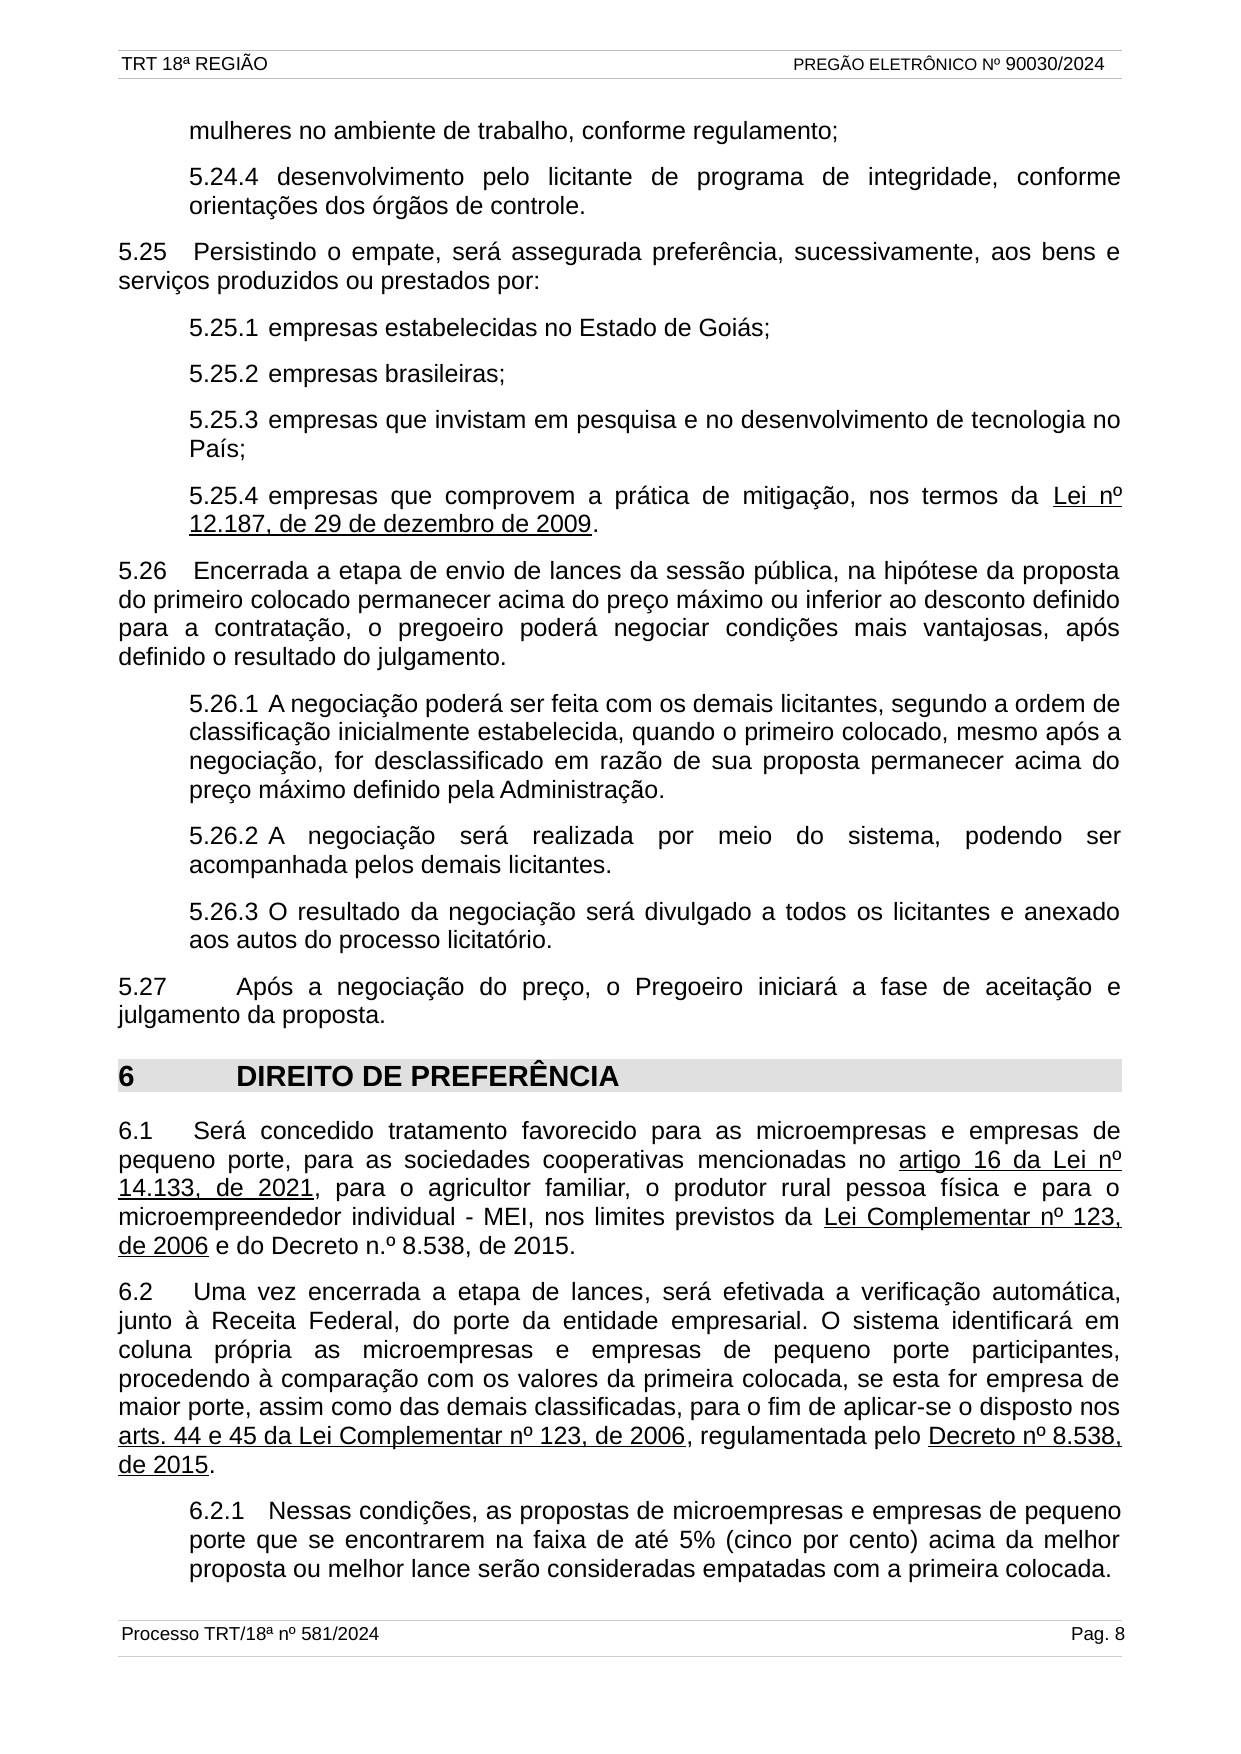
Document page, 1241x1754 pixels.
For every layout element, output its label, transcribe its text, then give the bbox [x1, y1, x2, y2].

text 6.1 Será concedido tratamento favorecido para as microempresas e empresas de pequeno porte, para as sociedades cooperativas mencionadas no artigo 16 da Lei nº 14.133, de 2021, para o agricultor familiar, o produtor rural pessoa física e para o microempreendedor individual - MEI, nos limites previstos da Lei Complementar nº 123, de 2006 e do Decreto n.º 8.538, de 2015. [118, 1116, 1122, 1259]
text 5.25.2 empresas brasileiras; [189, 359, 1122, 388]
text 5.26.2 A negociação será realizada por meio do sistema, podendo ser acompanhada pelos demais licitantes. [189, 821, 1122, 879]
text 5.26 Encerrada a etapa de envio de lances da sessão pública, na hipótese da proposta do primeiro colocado permanecer acima do preço máximo ou inferior ao desconto definido para a contratação, o pregoeiro poderá negociar condições mais vantajosas, após definido o resultado do julgamento. [118, 556, 1122, 671]
text 5.26.1 A negociação poderá ser feita com os demais licitantes, segundo a ordem de classificação inicialmente estabelecida, quando o primeiro colocado, mesmo após a negociação, for desclassificado em razão de sua proposta permanecer acima do preço máximo definido pela Administração. [189, 688, 1122, 803]
text 5.25.4 empresas que comprovem a prática de mitigação, nos termos da Lei nº 12.187, de 29 de dezembro de 2009. [189, 481, 1122, 538]
text 5.25 Persistindo o empate, será assegurada preferência, sucessivamente, aos bens e serviços produzidos ou prestados por: [118, 237, 1122, 295]
text 6 DIREITO DE PREFERÊNCIA [118, 1059, 1122, 1092]
text 6.2.1 Nessas condições, as propostas de microempresas e empresas de pequeno porte que se encontrarem na faixa de até 5% (cinco por cento) acima da melhor proposta ou melhor lance serão consideradas empatadas com a primeira colocada. [189, 1496, 1122, 1582]
text 5.25.1 empresas estabelecidas no Estado de Goiás; [189, 312, 1122, 341]
text 5.27 Após a negociação do preço, o Pregoeiro iniciará a fase de aceitação e julgamento da proposta. [118, 972, 1122, 1029]
text 5.26.3 O resultado da negociação será divulgado a todos os licitantes e anexado aos autos do processo licitatório. [189, 896, 1122, 954]
text mulheres no ambiente de trabalho, conforme regulamento; [189, 116, 1122, 144]
text 5.25.3 empresas que invistam em pesquisa e no desenvolvimento de tecnologia no País; [189, 405, 1122, 463]
text 5.24.4 desenvolvimento pelo licitante de programa de integridade, conforme orientações dos órgãos de controle. [189, 162, 1122, 219]
text 6.2 Uma vez encerrada a etapa de lances, será efetivada a verificação automática, junto à Receita Federal, do porte da entidade empresarial. O sistema identificará em coluna própria as microempresas e empresas de pequeno porte participantes, procedendo à comparação com os valores da primeira colocada, se esta for empresa de maior porte, assim como das demais classificadas, para o fim de aplicar-se o disposto nos arts. 44 e 45 da Lei Complementar nº 123, de 2006, regulamentada pelo Decreto nº 8.538, de 2015. [118, 1277, 1122, 1478]
